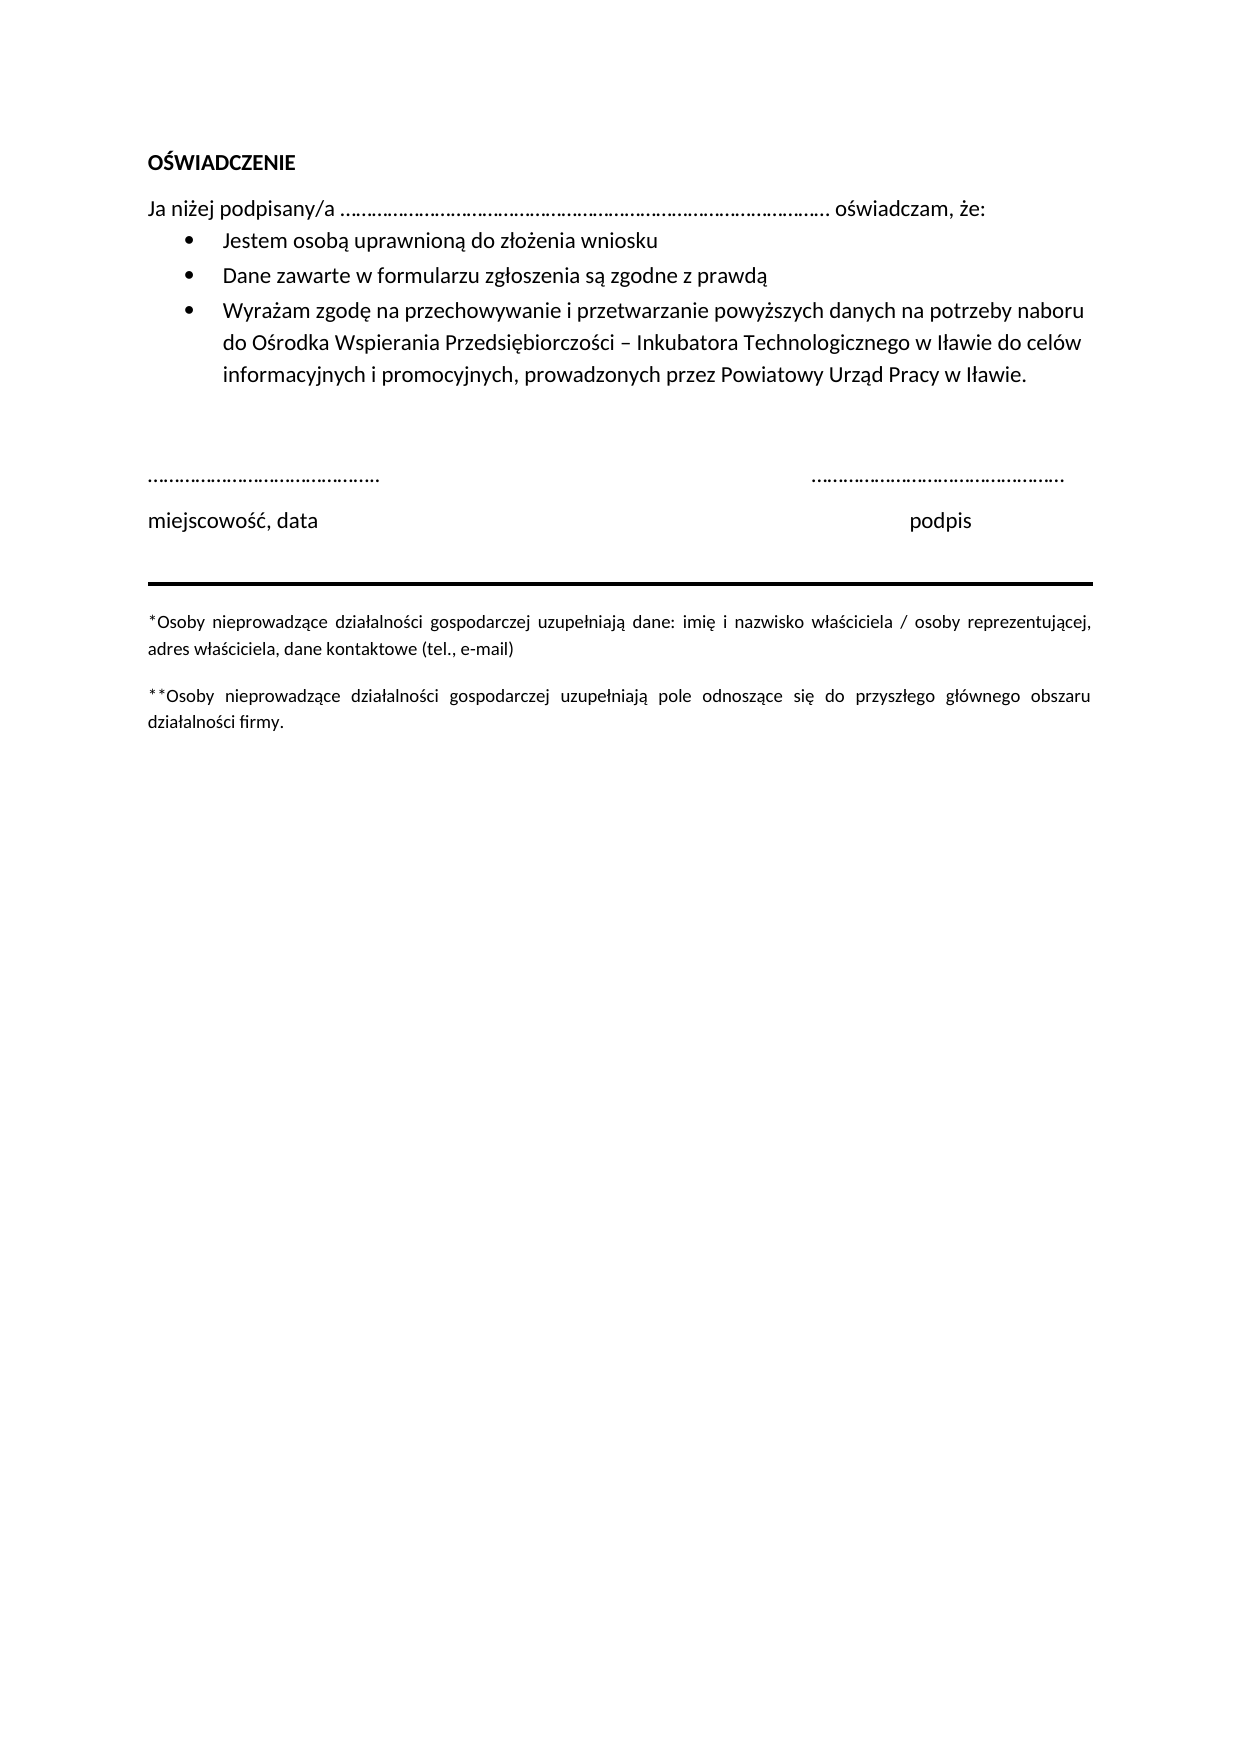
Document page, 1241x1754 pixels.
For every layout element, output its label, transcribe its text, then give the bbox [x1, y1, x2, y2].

text OŚWIADCZENIE [148, 148, 1093, 176]
text …………………………………….. ………………………………………… [148, 460, 1093, 488]
list Jestem osobą uprawnioną do złożenia wniosku [185, 226, 1093, 254]
list *Osoby nieprowadzące działalności gospodarczej uzupełniają dane: imię i nazwisko właściciela / osoby reprezentującej, adres właściciela, dane kontaktowe (tel., e-mail) [148, 611, 1093, 660]
text miejscowość, data podpis [148, 506, 1093, 534]
list Wyrażam zgodę na przechowywanie i przetwarzanie powyższych danych na potrzeby naboru do Ośrodka Wspierania Przedsiębiorczości – Inkubatora Technologicznego w Iławie do celów informacyjnych i promocyjnych, prowadzonych przez Powiatowy Urząd Pracy w Iławie. [185, 296, 1093, 388]
list **Osoby nieprowadzące działalności gospodarczej uzupełniają pole odnoszące się do przyszłego głównego obszaru działalności firmy. [148, 684, 1093, 733]
list Dane zawarte w formularzu zgłoszenia są zgodne z prawdą [185, 261, 1093, 289]
text Ja niżej podpisany/a ………………………………………………………………………………… oświadczam, że: [148, 194, 1093, 222]
